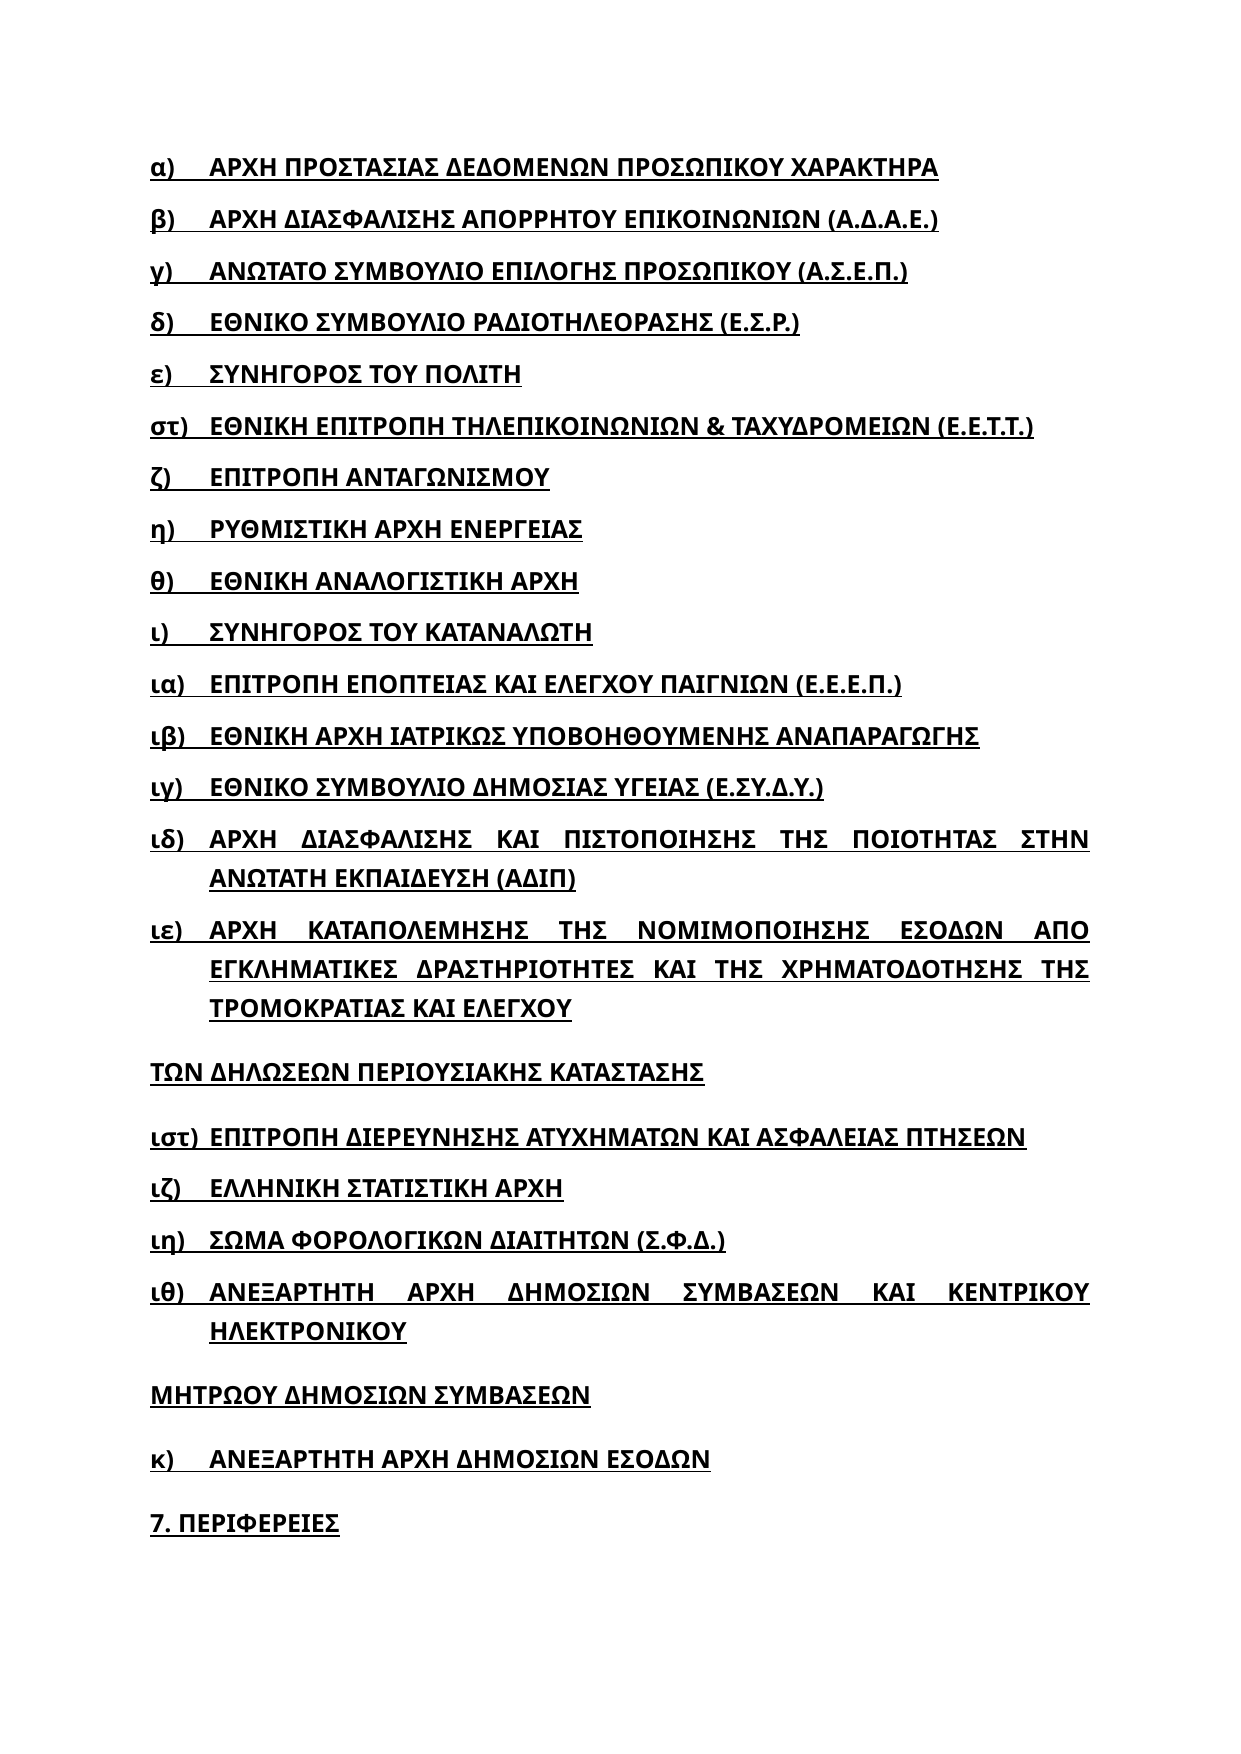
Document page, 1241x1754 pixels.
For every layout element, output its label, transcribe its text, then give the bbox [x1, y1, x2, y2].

list ΕΓΚΛΗΜΑΤΙΚΕΣ ΔΡΑΣΤΗΡΙΟΤΗΤΕΣ ΚΑΙ ΤΗΣ ΧΡΗΜΑΤΟΔΟΤΗΣΗΣ ΤΗΣ ΤΡΟΜΟΚΡΑΤΙΑΣ ΚΑΙ ΕΛΕΓΧΟΥ [150, 943, 1090, 1025]
list ε) ΣΥΝΗΓΟΡΟΣ ΤΟΥ ΠΟΛΙΤΗ [150, 357, 1090, 391]
list ιβ) ΕΘΝΙΚΗ ΑΡΧΗ ΙΑΤΡΙΚΩΣ ΥΠΟΒΟΗΘΟΥΜΕΝΗΣ ΑΝΑΠΑΡΑΓΩΓΗΣ [150, 718, 1090, 752]
list ιστ) ΕΠΙΤΡΟΠΗ ΔΙΕΡΕΥΝΗΣΗΣ ΑΤΥΧΗΜΑΤΩΝ ΚΑΙ ΑΣΦΑΛΕΙΑΣ ΠΤΗΣΕΩΝ [150, 1119, 1090, 1153]
list ιδ) ΑΡΧΗ ΔΙΑΣΦΑΛΙΣΗΣ ΚΑΙ ΠΙΣΤΟΠΟΙΗΣΗΣ ΤΗΣ ΠΟΙΟΤΗΤΑΣ ΣΤΗΝ [150, 822, 1090, 851]
text 7. ΠΕΡΙΦΕΡΕΙΕΣ [150, 1506, 1090, 1540]
list ιη) ΣΩΜΑ ΦΟΡΟΛΟΓΙΚΩΝ ΔΙΑΙΤΗΤΩΝ (Σ.Φ.Δ.) [150, 1222, 1090, 1257]
list ΑΝΩΤΑΤΗ ΕΚΠΑΙΔΕΥΣΗ (ΑΔΙΠ) [150, 852, 1090, 895]
text ΜΗΤΡΩΟΥ ΔΗΜΟΣΙΩΝ ΣΥΜΒΑΣΕΩΝ [150, 1377, 1090, 1412]
text ΤΩΝ ΔΗΛΩΣΕΩΝ ΠΕΡΙΟΥΣΙΑΚΗΣ ΚΑΤΑΣΤΑΣΗΣ [150, 1055, 1090, 1089]
list ιε) ΑΡΧΗ ΚΑΤΑΠΟΛΕΜΗΣΗΣ ΤΗΣ ΝΟΜΙΜΟΠΟΙΗΣΗΣ ΕΣΟΔΩΝ ΑΠΟ [150, 912, 1090, 941]
list ζ) ΕΠΙΤΡΟΠΗ ΑΝΤΑΓΩΝΙΣΜΟΥ [150, 460, 1090, 494]
list ι) ΣΥΝΗΓΟΡΟΣ ΤΟΥ ΚΑΤΑΝΑΛΩΤΗ [150, 615, 1090, 649]
list α) ΑΡΧΗ ΠΡΟΣΤΑΣΙΑΣ ΔΕΔΟΜΕΝΩΝ ΠΡΟΣΩΠΙΚΟΥ ΧΑΡΑΚΤΗΡΑ [150, 150, 1090, 184]
list η) ΡΥΘΜΙΣΤΙΚΗ ΑΡΧΗ ΕΝΕΡΓΕΙΑΣ [150, 512, 1090, 546]
list ιζ) ΕΛΛΗΝΙΚΗ ΣΤΑΤΙΣΤΙΚΗ ΑΡΧΗ [150, 1171, 1090, 1205]
list στ) ΕΘΝΙΚΗ ΕΠΙΤΡΟΠΗ ΤΗΛΕΠΙΚΟΙΝΩΝΙΩΝ & ΤΑΧΥΔΡΟΜΕΙΩΝ (Ε.Ε.Τ.Τ.) [150, 408, 1090, 442]
list θ) ΕΘΝΙΚΗ ΑΝΑΛΟΓΙΣΤΙΚΗ ΑΡΧΗ [150, 563, 1090, 597]
list δ) ΕΘΝΙΚΟ ΣΥΜΒΟΥΛΙΟ ΡΑΔΙΟΤΗΛΕΟΡΑΣΗΣ (Ε.Σ.Ρ.) [150, 305, 1090, 339]
list ιγ) ΕΘΝΙΚΟ ΣΥΜΒΟΥΛΙΟ ΔΗΜΟΣΙΑΣ ΥΓΕΙΑΣ (Ε.ΣΥ.Δ.Υ.) [150, 770, 1090, 804]
list γ) ΑΝΩΤΑΤΟ ΣΥΜΒΟΥΛΙΟ ΕΠΙΛΟΓΗΣ ΠΡΟΣΩΠΙΚΟΥ (Α.Σ.Ε.Π.) [150, 253, 1090, 287]
list β) ΑΡΧΗ ΔΙΑΣΦΑΛΙΣΗΣ ΑΠΟΡΡΗΤΟΥ ΕΠΙΚΟΙΝΩΝΙΩΝ (Α.Δ.Α.Ε.) [150, 202, 1090, 236]
list ΗΛΕΚΤΡΟΝΙΚΟΥ [150, 1305, 1090, 1347]
list ιθ) ΑΝΕΞΑΡΤΗΤΗ ΑΡΧΗ ΔΗΜΟΣΙΩΝ ΣΥΜΒΑΣΕΩΝ ΚΑΙ ΚΕΝΤΡΙΚΟΥ [150, 1274, 1090, 1303]
list κ) ΑΝΕΞΑΡΤΗΤΗ ΑΡΧΗ ΔΗΜΟΣΙΩΝ ΕΣΟΔΩΝ [150, 1442, 1090, 1476]
list ια) ΕΠΙΤΡΟΠΗ ΕΠΟΠΤΕΙΑΣ ΚΑΙ ΕΛΕΓΧΟΥ ΠΑΙΓΝΙΩΝ (Ε.Ε.Ε.Π.) [150, 667, 1090, 701]
